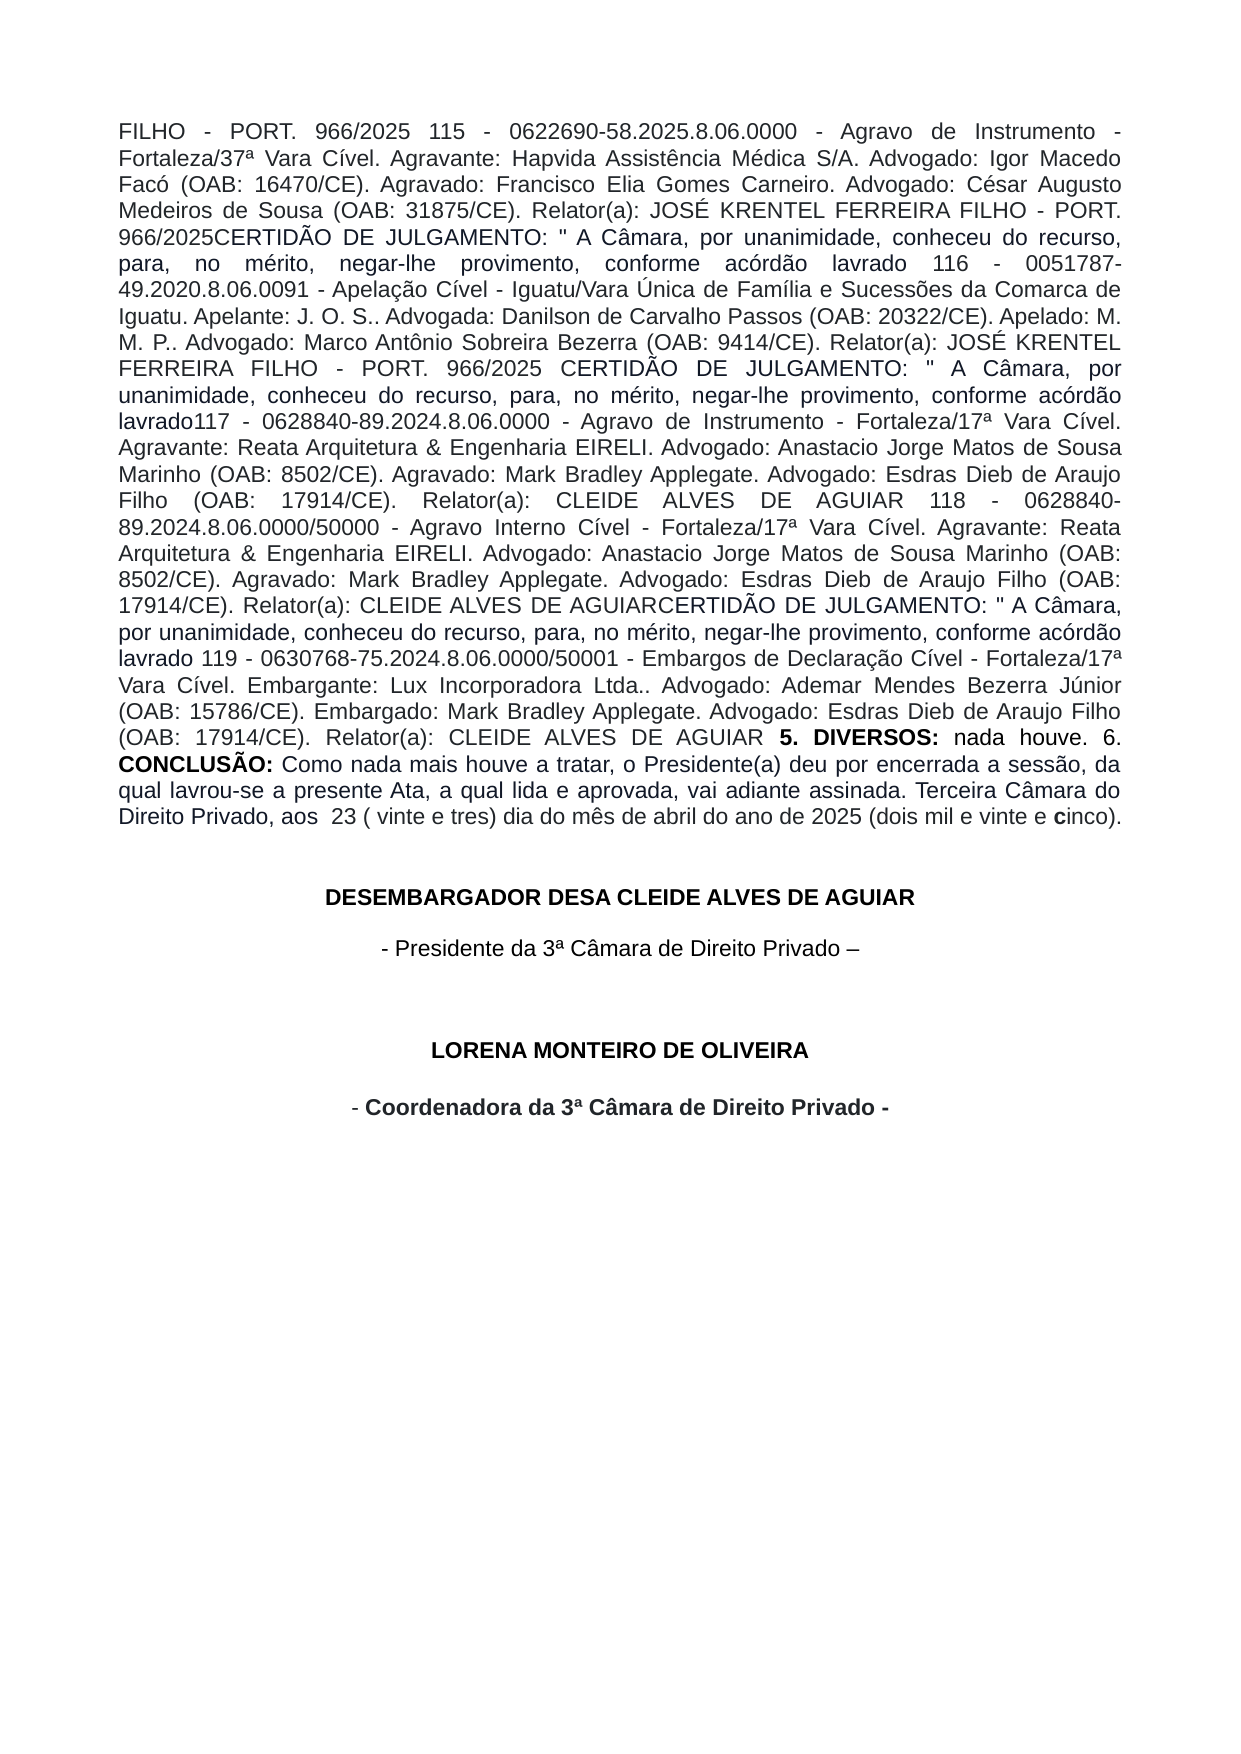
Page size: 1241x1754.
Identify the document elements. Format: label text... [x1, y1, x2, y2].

text - Presidente da 3ª Câmara de Direito Privado – [118, 935, 1122, 961]
text FILHO - PORT. 966/2025 115 - 0622690-58.2025.8.06.0000 - Agravo de Instrumento - Fortaleza/37ª Vara Cível. Agravante: Hapvida Assistência Médica S/A. Advogado: Igor Macedo Facó (OAB: 16470/CE). Agravado: Francisco Elia Gomes Carneiro. Advogado: César Augusto Medeiros de Sousa (OAB: 31875/CE). Relator(a): JOSÉ KRENTEL FERREIRA FILHO - PORT. 966/2025CERTIDÃO DE JULGAMENTO: " A Câmara, por unanimidade, conheceu do recurso, para, no mérito, negar-lhe provimento, conforme acórdão lavrado 116 - 0051787-49.2020.8.06.0091 - Apelação Cível - Iguatu/Vara Única de Família e Sucessões da Comarca de Iguatu. Apelante: J. O. S.. Advogada: Danilson de Carvalho Passos (OAB: 20322/CE). Apelado: M. M. P.. Advogado: Marco Antônio Sobreira Bezerra (OAB: 9414/CE). Relator(a): JOSÉ KRENTEL FERREIRA FILHO - PORT. 966/2025 CERTIDÃO DE JULGAMENTO: " A Câmara, por unanimidade, conheceu do recurso, para, no mérito, negar-lhe provimento, conforme acórdão lavrado117 - 0628840-89.2024.8.06.0000 - Agravo de Instrumento - Fortaleza/17ª Vara Cível. Agravante: Reata Arquitetura & Engenharia EIRELI. Advogado: Anastacio Jorge Matos de Sousa Marinho (OAB: 8502/CE). Agravado: Mark Bradley Applegate. Advogado: Esdras Dieb de Araujo Filho (OAB: 17914/CE). Relator(a): CLEIDE ALVES DE AGUIAR 118 - 0628840-89.2024.8.06.0000/50000 - Agravo Interno Cível - Fortaleza/17ª Vara Cível. Agravante: Reata Arquitetura & Engenharia EIRELI. Advogado: Anastacio Jorge Matos de Sousa Marinho (OAB: 8502/CE). Agravado: Mark Bradley Applegate. Advogado: Esdras Dieb de Araujo Filho (OAB: 17914/CE). Relator(a): CLEIDE ALVES DE AGUIARCERTIDÃO DE JULGAMENTO: " A Câmara, por unanimidade, conheceu do recurso, para, no mérito, negar-lhe provimento, conforme acórdão lavrado 119 - 0630768-75.2024.8.06.0000/50001 - Embargos de Declaração Cível - Fortaleza/17ª Vara Cível. Embargante: Lux Incorporadora Ltda.. Advogado: Ademar Mendes Bezerra Júnior (OAB: 15786/CE). Embargado: Mark Bradley Applegate. Advogado: Esdras Dieb de Araujo Filho (OAB: 17914/CE). Relator(a): CLEIDE ALVES DE AGUIAR 5. DIVERSOS: nada houve. 6. CONCLUSÃO: Como nada mais houve a tratar, o Presidente(a) deu por encerrada a sessão, da qual lavrou-se a presente Ata, a qual lida e aprovada, vai adiante assinada. Terceira Câmara do Direito Privado, aos 23 ( vinte e tres) dia do mês de abril do ano de 2025 (dois mil e vinte e cinco). [118, 118, 1122, 858]
text DESEMBARGADOR DESA CLEIDE ALVES DE AGUIAR [118, 883, 1122, 910]
text - Coordenadora da 3ª Câmara de Direito Privado - [118, 1094, 1122, 1155]
text LORENA MONTEIRO DE OLIVEIRA [118, 1037, 1122, 1064]
